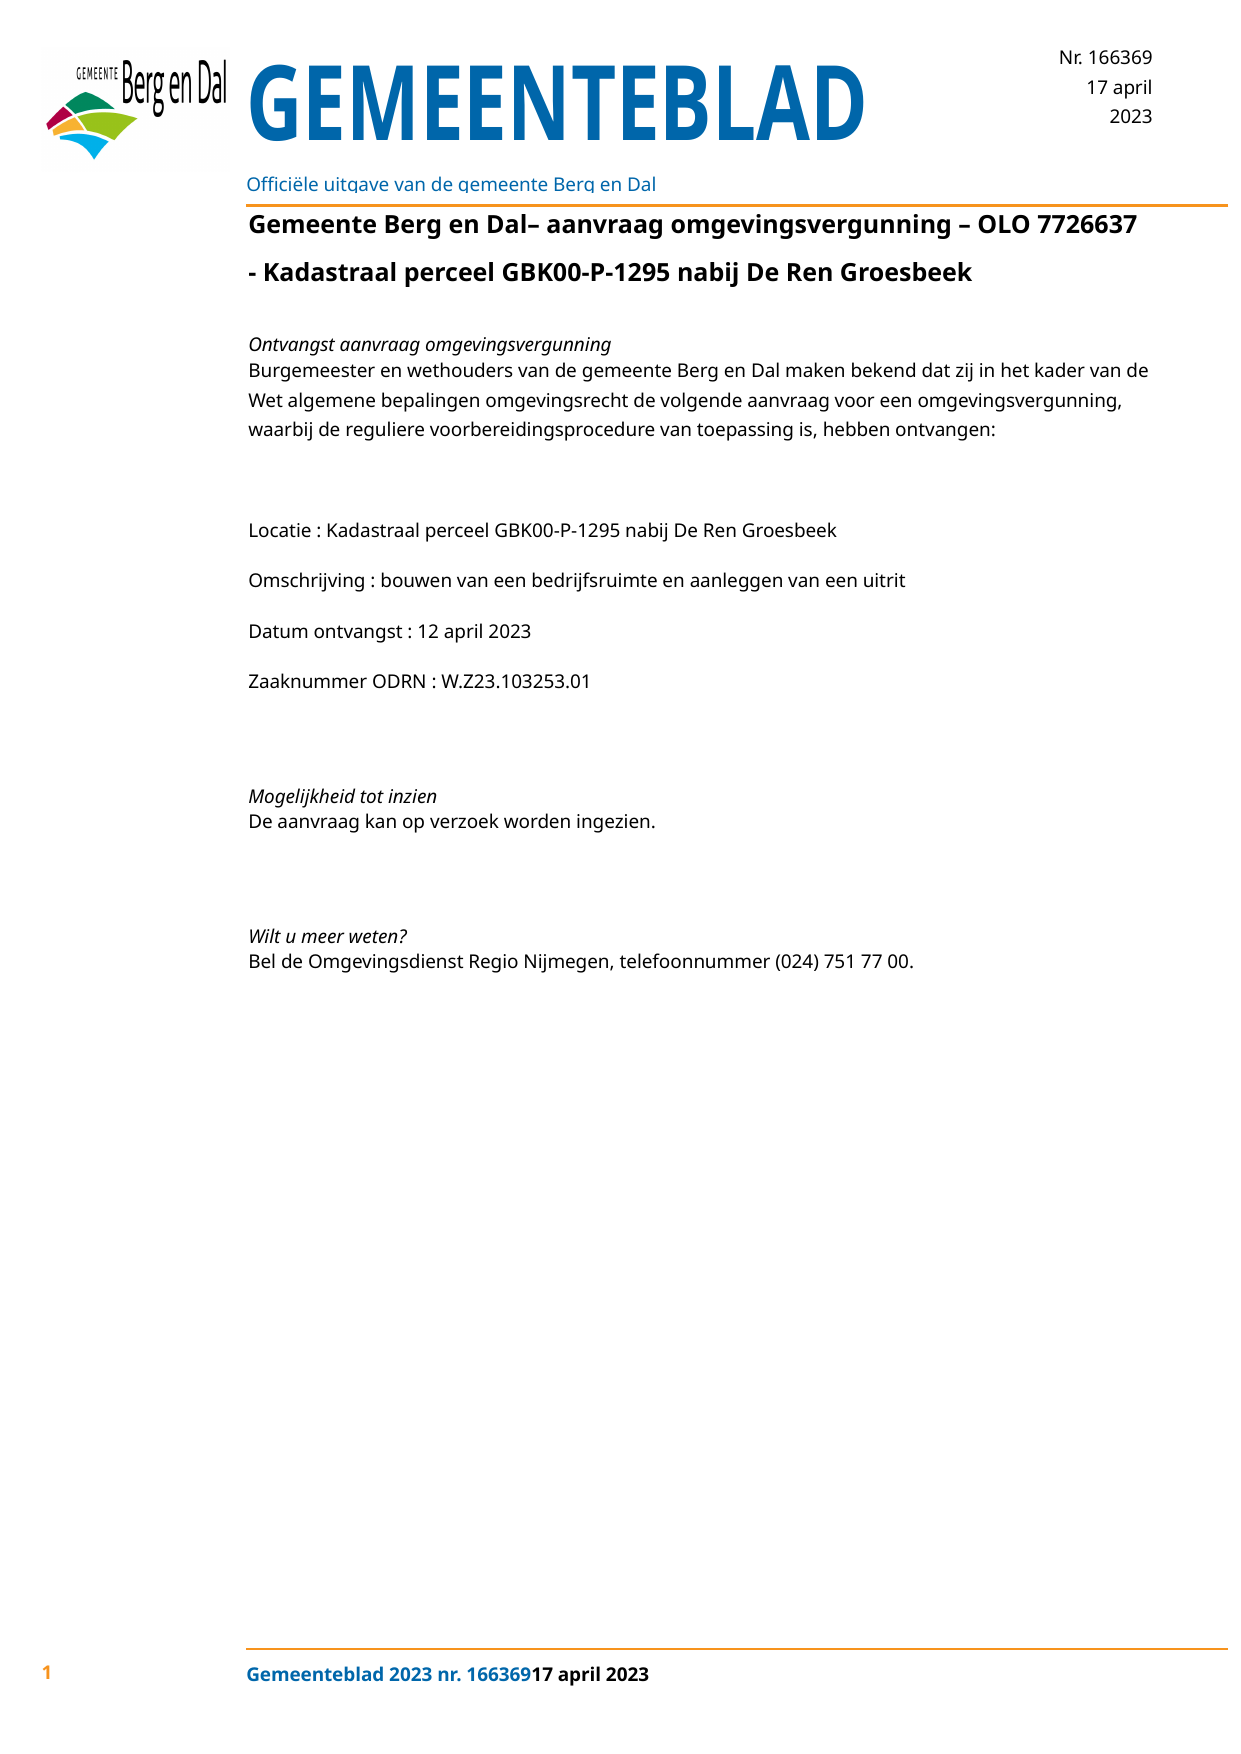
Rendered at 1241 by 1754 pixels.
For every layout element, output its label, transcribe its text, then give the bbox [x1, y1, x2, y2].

text Zaaknummer ODRN : W.Z23.103253.01 [248, 668, 1152, 694]
text Ontvangst aanvraag omgevingsvergunning [248, 331, 1152, 357]
text Mogelijkheid tot inzien [248, 783, 1152, 808]
text Locatie : Kadastraal perceel GBK00-P-1295 nabij De Ren Groesbeek [248, 517, 1152, 543]
text Burgemeester en wethouders van de gemeente Berg en Dal maken bekend dat zij in het kader van de Wet algemene bepalingen omgevingsrecht de volgende aanvraag voor een omgevingsvergunning, waarbij de reguliere voorbereidingsprocedure van toepassing is, hebben ontvangen: [248, 357, 1152, 442]
text Omschrijving : bouwen van een bedrijfsruimte en aanleggen van een uitrit [248, 568, 1152, 593]
picture [41, 47, 231, 172]
text Bel de Omgevingsdienst Regio Nijmegen, telefoonnummer (024) 751 77 00. [248, 949, 1152, 974]
text De aanvraag kan op verzoek worden ingezien. [248, 808, 1152, 834]
text Wilt u meer weten? [248, 923, 1152, 949]
text Datum ontvangst : 12 april 2023 [248, 618, 1152, 644]
text Gemeente Berg en Dal– aanvraag omgevingsvergunning – OLO 7726637 - Kadastraal perceel GBK00-P-1295 nabij De Ren Groesbeek [248, 207, 1152, 288]
